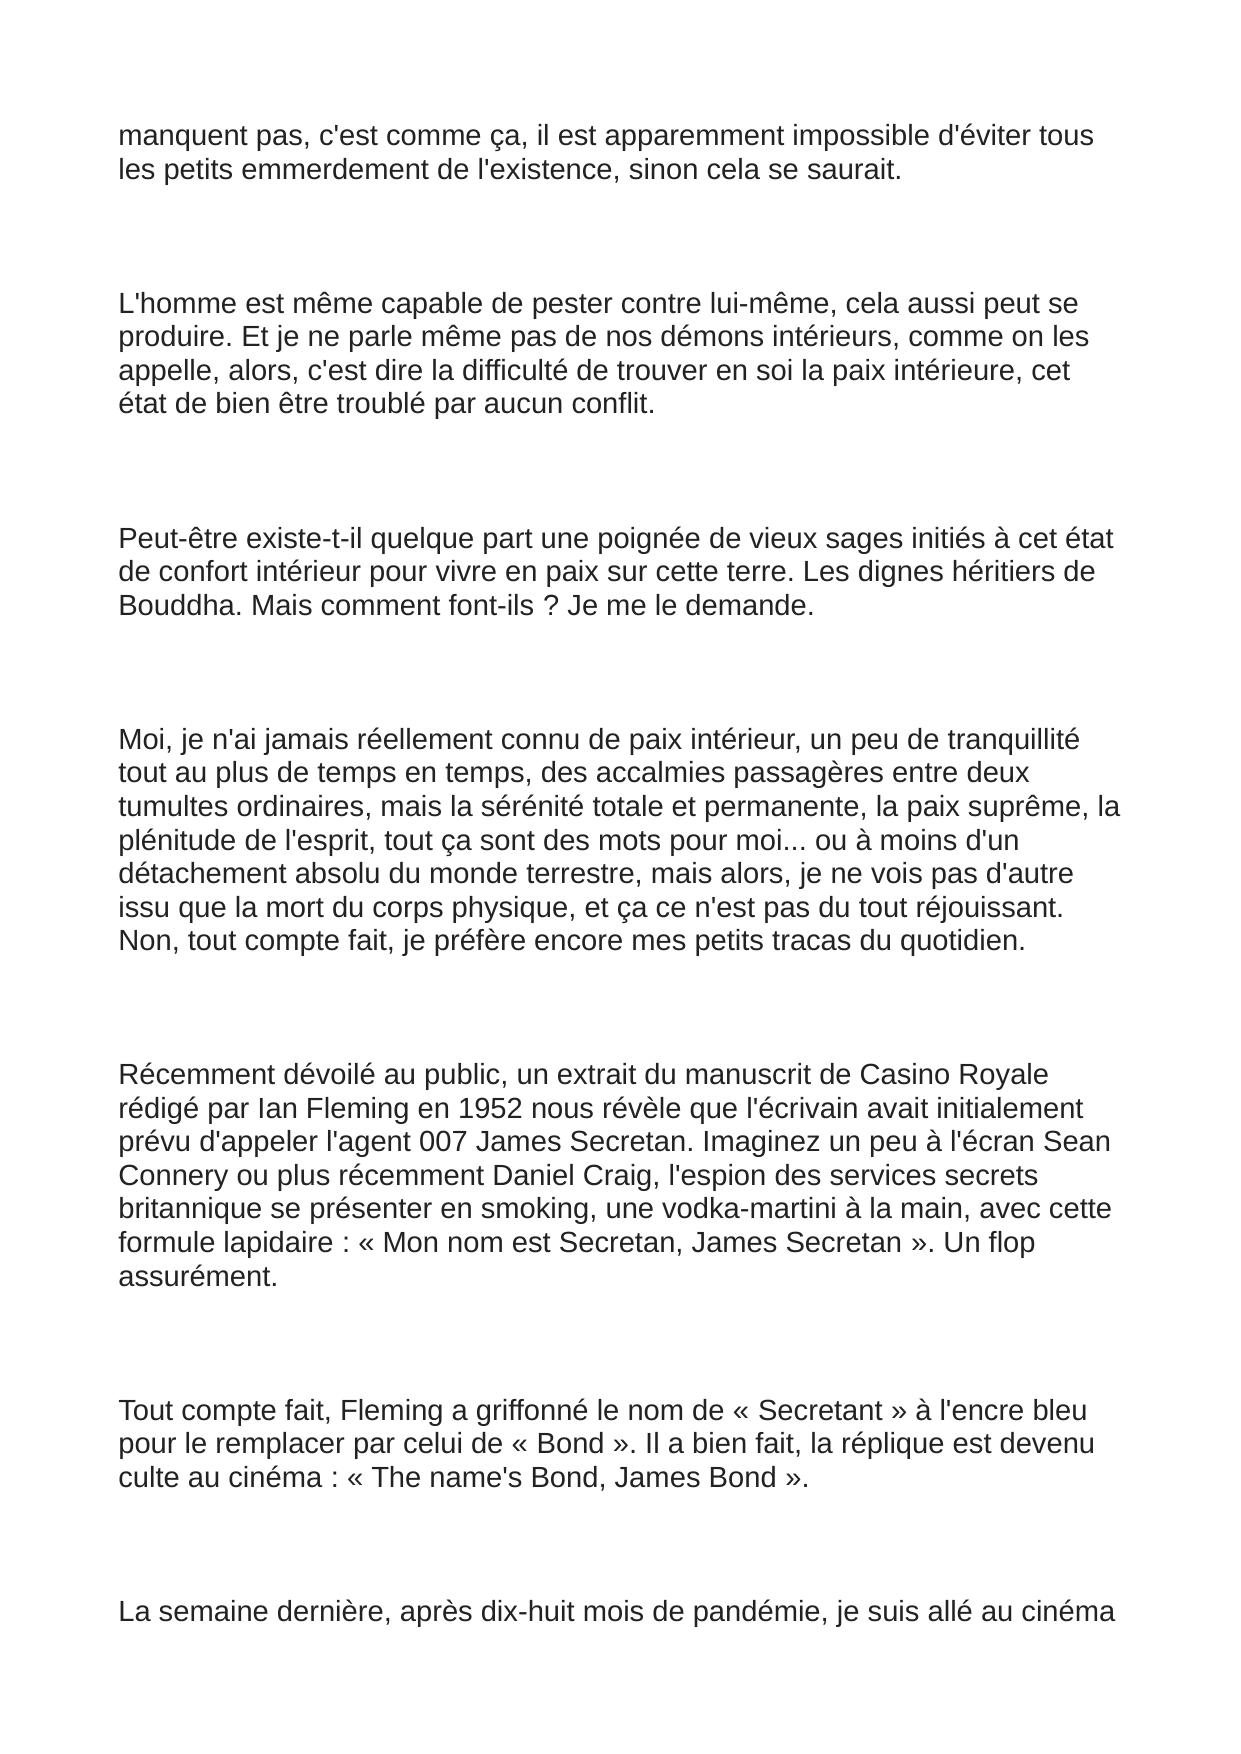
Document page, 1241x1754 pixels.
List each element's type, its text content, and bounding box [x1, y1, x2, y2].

text Tout compte fait, Fleming a griffonné le nom de « Secretant » à l'encre bleu pour le remplacer par celui de « Bond ». Il a bien fait, la réplique est devenu culte au cinéma : « The name's Bond, James Bond ». [118, 1393, 1122, 1493]
text manquent pas, c'est comme ça, il est apparemment impossible d'éviter tous les petits emmerdement de l'existence, sinon cela se saurait. [118, 118, 1122, 185]
text Récemment dévoilé au public, un extrait du manuscrit de Casino Royale rédigé par Ian Fleming en 1952 nous révèle que l'écrivain avait initialement prévu d'appeler l'agent 007 James Secretan. Imaginez un peu à l'écran Sean Connery ou plus récemment Daniel Craig, l'espion des services secrets britannique se présenter en smoking, une vodka-martini à la main, avec cette formule lapidaire : « Mon nom est Secretan, James Secretan ». Un flop assurément. [118, 1057, 1122, 1292]
text L'homme est même capable de pester contre lui-même, cela aussi peut se produire. Et je ne parle même pas de nos démons intérieurs, comme on les appelle, alors, c'est dire la difficulté de trouver en soi la paix intérieure, cet état de bien être troublé par aucun conflit. [118, 286, 1122, 420]
text Moi, je n'ai jamais réellement connu de paix intérieur, un peu de tranquillité tout au plus de temps en temps, des accalmies passagères entre deux tumultes ordinaires, mais la sérénité totale et permanente, la paix suprême, la plénitude de l'esprit, tout ça sont des mots pour moi... ou à moins d'un détachement absolu du monde terrestre, mais alors, je ne vois pas d'autre issu que la mort du corps physique, et ça ce n'est pas du tout réjouissant. Non, tout compte fait, je préfère encore mes petits tracas du quotidien. [118, 722, 1122, 957]
text Peut-être existe-t-il quelque part une poignée de vieux sages initiés à cet état de confort intérieur pour vivre en paix sur cette terre. Les dignes héritiers de Bouddha. Mais comment font-ils ? Je me le demande. [118, 521, 1122, 621]
text La semaine dernière, après dix-huit mois de pandémie, je suis allé au cinéma [118, 1594, 1122, 1627]
